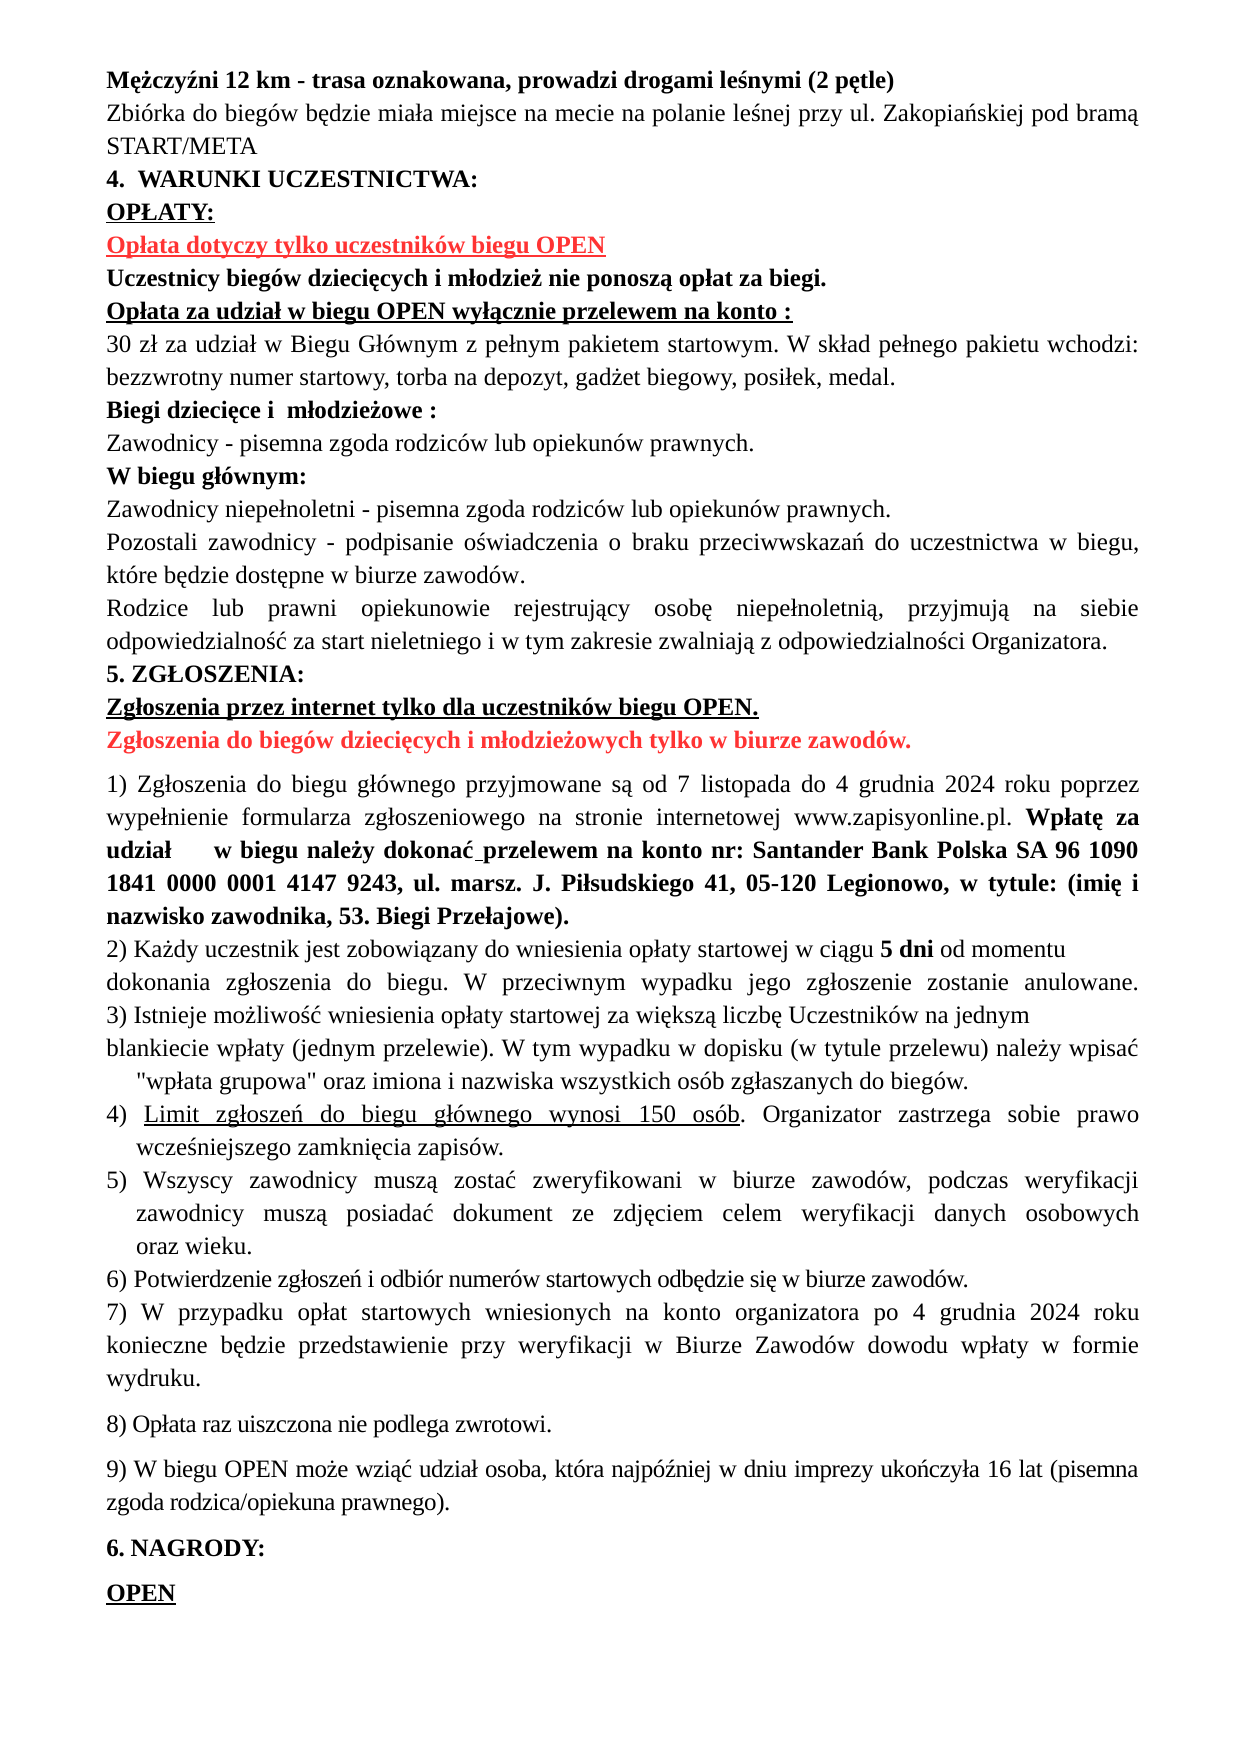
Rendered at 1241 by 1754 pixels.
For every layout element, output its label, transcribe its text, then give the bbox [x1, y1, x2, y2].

text 8) Opłata raz uiszczona nie podlega zwrotowi. [106, 1409, 1140, 1437]
text Pozostali zawodnicy - podpisanie oświadczenia o braku przeciwwskazań do uczestnictwa w biegu, które będzie dostępne w biurze zawodów. [106, 527, 1140, 589]
text Zgłoszenia do biegów dziecięcych i młodzieżowych tylko w biurze zawodów. [106, 725, 1140, 754]
text 5) Wszyscy zawodnicy muszą zostać zweryfikowani w biurze zawodów, podczas weryfikacji zawodnicy muszą posiadać dokument ze zdjęciem celem weryfikacji danych osobowych oraz wieku. [106, 1165, 1140, 1260]
text OPEN [106, 1578, 1140, 1607]
text 6. NAGRODY: [106, 1533, 1140, 1562]
text Zgłoszenia przez internet tylko dla uczestników biegu OPEN. [106, 692, 1140, 721]
text 9) W biegu OPEN może wziąć udział osoba, która najpóźniej w dniu imprezy ukończyła 16 lat (pisemna zgoda rodzica/opiekuna prawnego). [106, 1454, 1140, 1516]
text blankiecie wpłaty (jednym przelewie). W tym wypadku w dopisku (w tytule przelewu) należy wpisać "wpłata grupowa" oraz imiona i nazwiska wszystkich osób zgłaszanych do biegów. [106, 1033, 1140, 1095]
text Zawodnicy - pisemna zgoda rodziców lub opiekunów prawnych. [106, 428, 1140, 457]
text Zawodnicy niepełnoletni - pisemna zgoda rodziców lub opiekunów prawnych. [106, 494, 1140, 523]
text dokonania zgłoszenia do biegu. W przeciwnym wypadku jego zgłoszenie zostanie anulowane. 3) Istnieje możliwość wniesienia opłaty startowej za większą liczbę Uczestników na jednym [106, 967, 1140, 1029]
text Opłata dotyczy tylko uczestników biegu OPEN [106, 230, 1140, 259]
text 7) W przypadku opłat startowych wniesionych na konto organizatora po 4 grudnia 2024 roku konieczne będzie przedstawienie przy weryfikacji w Biurze Zawodów dowodu wpłaty w formie wydruku. [106, 1297, 1140, 1392]
text 4. WARUNKI UCZESTNICTWA: [106, 164, 1140, 193]
text Zbiórka do biegów będzie miała miejsce na mecie na polanie leśnej przy ul. Zakopiańskiej pod bramą START/META [106, 98, 1140, 160]
text Opłata za udział w biegu OPEN wyłącznie przelewem na konto : [106, 296, 1140, 325]
text 5. ZGŁOSZENIA: [106, 659, 1140, 688]
text 6) Potwierdzenie zgłoszeń i odbiór numerów startowych odbędzie się w biurze zawodów. [106, 1264, 1140, 1293]
text W biegu głównym: [106, 461, 1140, 490]
text 30 zł za udział w Biegu Głównym z pełnym pakietem startowym. W skład pełnego pakietu wchodzi: bezzwrotny numer startowy, torba na depozyt, gadżet biegowy, posiłek, medal. [106, 329, 1140, 391]
text Rodzice lub prawni opiekunowie rejestrujący osobę niepełnoletnią, przyjmują na siebie odpowiedzialność za start nieletniego i w tym zakresie zwalniają z odpowiedzialności Organizatora. [106, 593, 1140, 655]
text Biegi dziecięce i młodzieżowe : [106, 395, 1140, 424]
text Uczestnicy biegów dziecięcych i młodzież nie ponoszą opłat za biegi. [106, 263, 1140, 292]
text 4) Limit zgłoszeń do biegu głównego wynosi 150 osób. Organizator zastrzega sobie prawo wcześniejszego zamknięcia zapisów. [106, 1099, 1140, 1161]
text 2) Każdy uczestnik jest zobowiązany do wniesienia opłaty startowej w ciągu 5 dni od momentu [106, 934, 1140, 963]
text 1) Zgłoszenia do biegu głównego przyjmowane są od 7 listopada do 4 grudnia 2024 roku poprzez wypełnienie formularza zgłoszeniowego na stronie internetowej www.zapisyonline.pl. Wpłatę za udział w biegu należy dokonać przelewem na konto nr: Santander Bank Polska SA 96 1090 1841 0000 0001 4147 9243, ul. marsz. J. Piłsudskiego 41, 05-120 Legionowo, w tytule: (imię i nazwisko zawodnika, 53. Biegi Przełajowe). [106, 769, 1140, 930]
text Mężczyźni 12 km - trasa oznakowana, prowadzi drogami leśnymi (2 pętle) [106, 65, 1140, 94]
text OPŁATY: [106, 197, 1140, 226]
